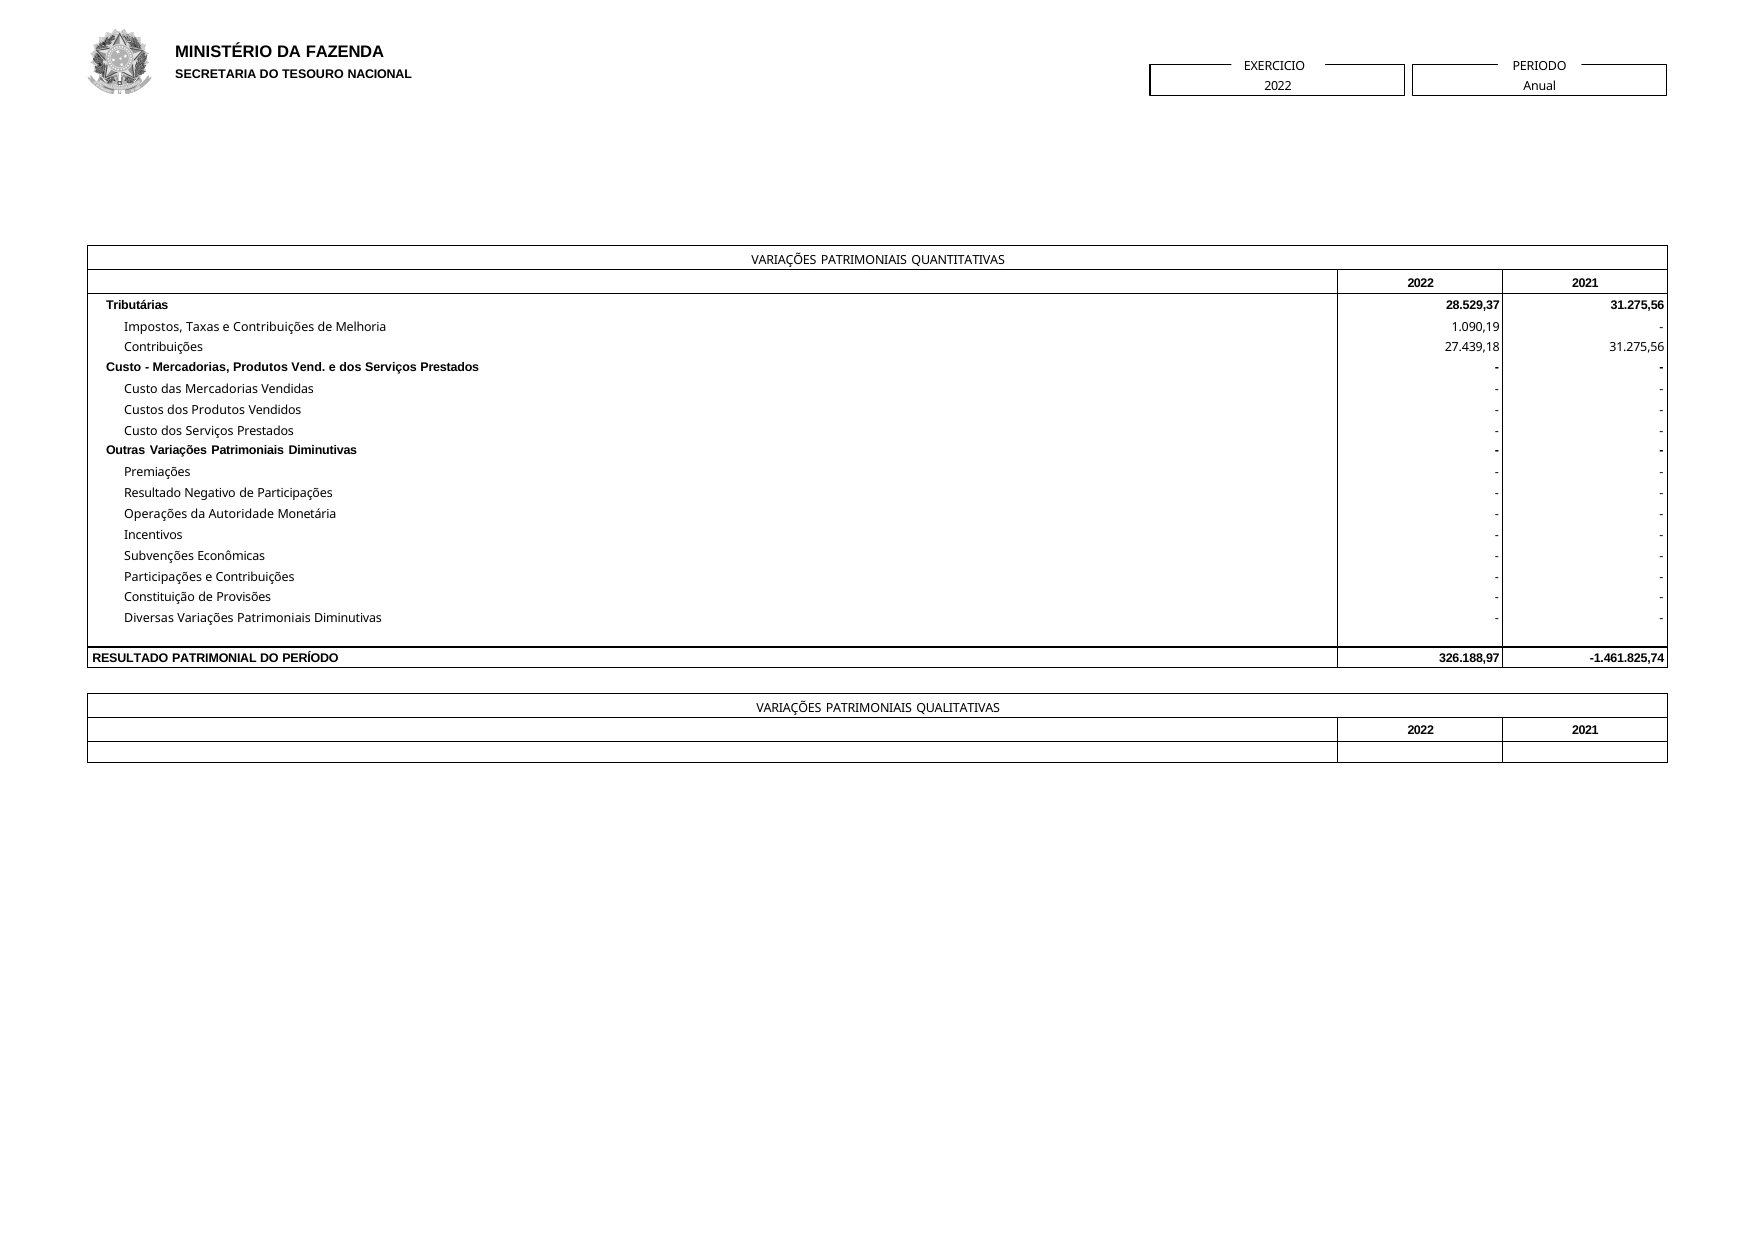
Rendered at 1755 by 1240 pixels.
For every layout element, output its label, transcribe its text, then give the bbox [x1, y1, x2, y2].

table_cell - [1503, 440, 1667, 461]
table_cell Premiações [88, 461, 1337, 481]
table_cell [88, 718, 1337, 741]
table_cell Custos dos Produtos Vendidos [88, 398, 1337, 419]
table_cell [88, 270, 1337, 293]
table_header VARIAÇÕES PATRIMONIAIS QUANTITATIVAS [88, 246, 1667, 269]
table_cell - [1338, 377, 1502, 398]
table_cell Custo - Mercadorias, Produtos Vend. e dos Serviços Prestados [88, 356, 1337, 377]
table_cell Operações da Autoridade Monetária [88, 502, 1337, 523]
table_cell [1338, 742, 1502, 762]
table_cell 2022 [1338, 270, 1502, 293]
table_cell - [1338, 544, 1502, 565]
table_cell - [1503, 502, 1667, 523]
table_cell - [1503, 398, 1667, 419]
table_cell Contribuições [88, 336, 1337, 356]
table_cell RESULTADO PATRIMONIAL DO PERÍODO [88, 648, 1337, 667]
table_cell Participações e Contribuições [88, 565, 1337, 586]
table_cell 2021 [1503, 270, 1667, 293]
table_cell - [1338, 440, 1502, 461]
table_cell - [1503, 461, 1667, 481]
table_cell Subvenções Econômicas [88, 544, 1337, 565]
table_header VARIAÇÕES PATRIMONIAIS QUALITATIVAS [88, 694, 1667, 717]
table_cell Tributárias [88, 294, 1337, 315]
table_cell 31.275,56 [1503, 336, 1667, 356]
table_cell - [1338, 523, 1502, 544]
table_cell - [1338, 419, 1502, 440]
table_cell [88, 742, 1337, 762]
table_cell 27.439,18 [1338, 336, 1502, 356]
table_cell - [1503, 523, 1667, 544]
table_cell Custo das Mercadorias Vendidas [88, 377, 1337, 398]
table_cell - [1503, 565, 1667, 586]
table_cell - [1503, 377, 1667, 398]
table_cell - [1338, 565, 1502, 586]
table_cell Diversas Variações Patrimoniais Diminutivas [88, 606, 1337, 646]
table_cell Outras Variações Patrimoniais Diminutivas [88, 440, 1337, 461]
table_cell Custo dos Serviços Prestados [88, 419, 1337, 440]
table_cell [1503, 742, 1667, 762]
table_cell - [1503, 315, 1667, 336]
table_cell - [1338, 398, 1502, 419]
table_cell - [1338, 481, 1502, 502]
table_cell - [1503, 586, 1667, 606]
table_cell - [1503, 606, 1667, 646]
table_cell - [1338, 606, 1502, 646]
table_cell Incentivos [88, 523, 1337, 544]
table_cell - [1503, 356, 1667, 377]
table_cell 31.275,56 [1503, 294, 1667, 315]
table_cell 2022 [1338, 718, 1502, 741]
table_cell 2021 [1503, 718, 1667, 741]
table_cell Resultado Negativo de Participações [88, 481, 1337, 502]
table_cell - [1338, 586, 1502, 606]
table_cell - [1338, 356, 1502, 377]
table_cell - [1338, 502, 1502, 523]
table_cell Impostos, Taxas e Contribuições de Melhoria [88, 315, 1337, 336]
table_cell -1.461.825,74 [1503, 648, 1667, 667]
table_cell Constituição de Provisões [88, 586, 1337, 606]
table_cell - [1503, 419, 1667, 440]
table_cell 28.529,37 [1338, 294, 1502, 315]
table_cell - [1503, 481, 1667, 502]
table_cell 1.090,19 [1338, 315, 1502, 336]
table_cell - [1503, 544, 1667, 565]
table_cell - [1338, 461, 1502, 481]
table_cell 326.188,97 [1338, 648, 1502, 667]
